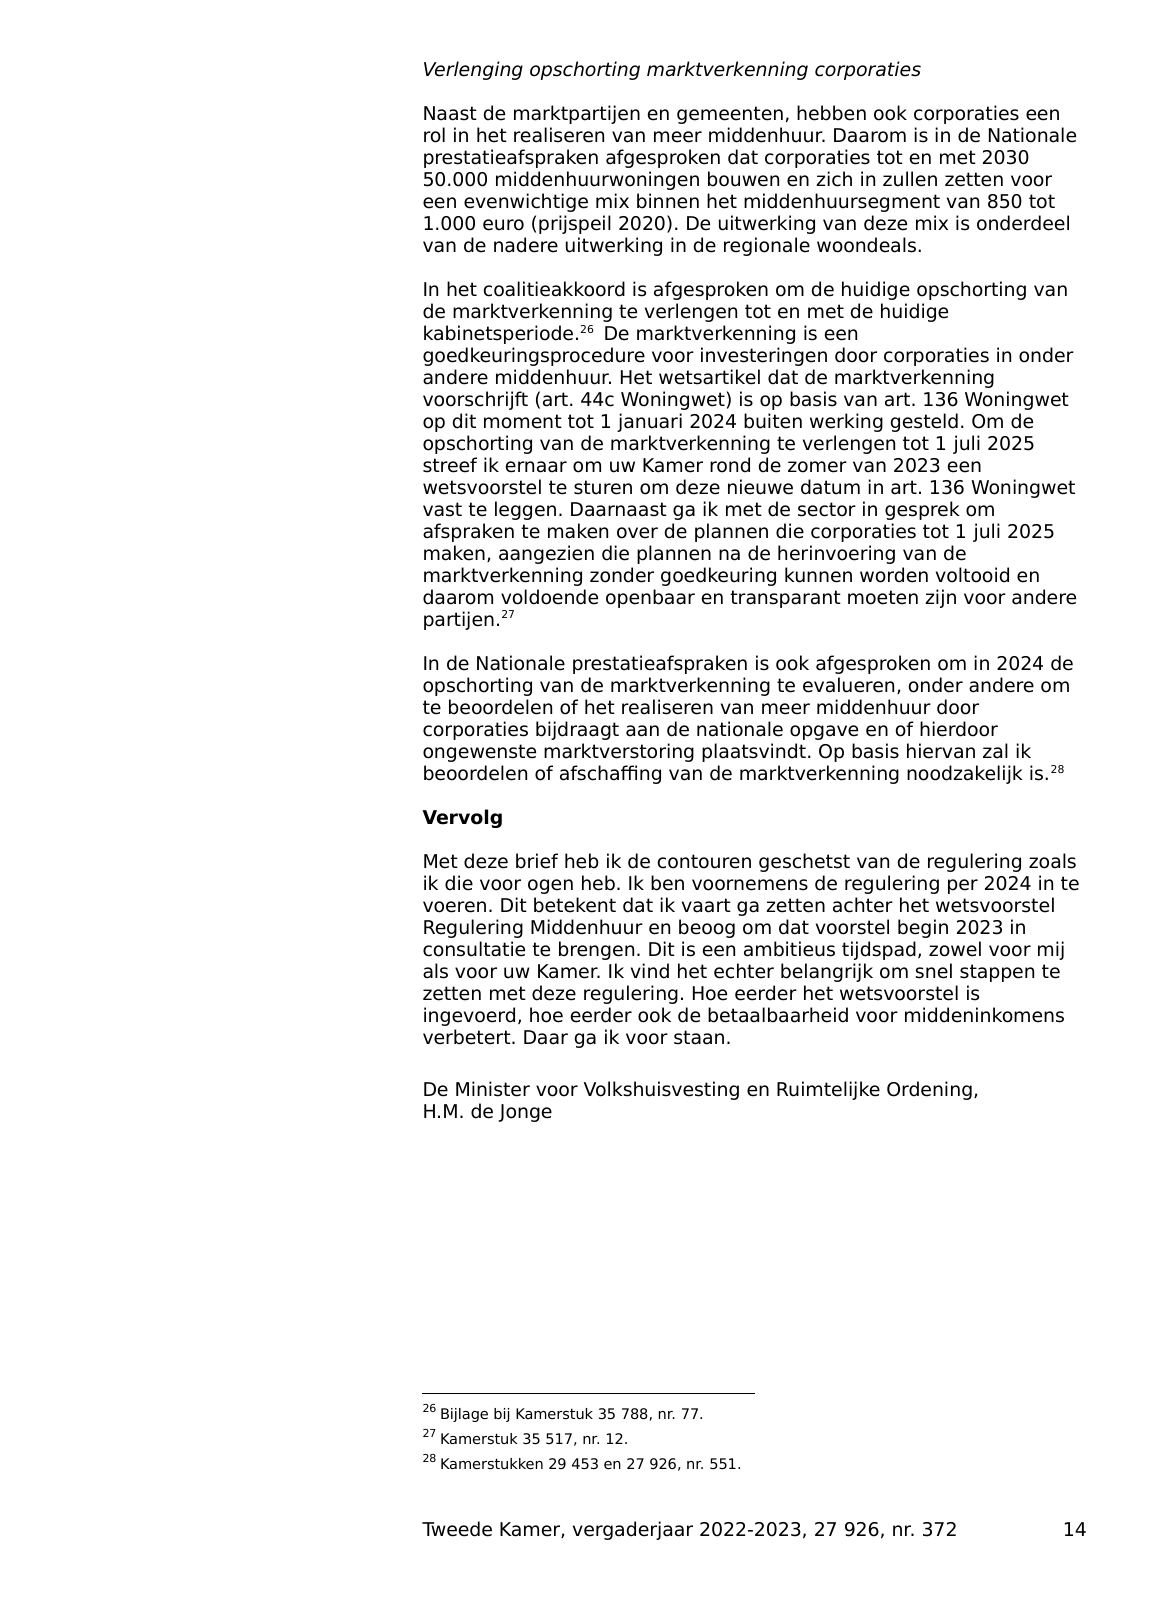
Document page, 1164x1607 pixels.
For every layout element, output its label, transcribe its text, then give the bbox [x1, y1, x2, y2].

text De Minister voor Volkshuisvesting en Ruimtelijke Ordening, H.M. de Jonge [422, 1079, 1087, 1123]
text Kamerstuk 35 517, nr. 12. [422, 1427, 1087, 1449]
text Met deze brief heb ik de contouren geschetst van de regulering zoals ik die voor ogen heb. Ik ben voornemens de regulering per 2024 in te voeren. Dit betekent dat ik vaart ga zetten achter het wetsvoorstel Regulering Middenhuur en beoog om dat voorstel begin 2023 in consultatie te brengen. Dit is een ambitieus tijdspad, zowel voor mij als voor uw Kamer. Ik vind het echter belangrijk om snel stappen te zetten met deze regulering. Hoe eerder het wetsvoorstel is ingevoerd, hoe eerder ook de betaalbaarheid voor middeninkomens verbetert. Daar ga ik voor staan. [422, 851, 1087, 1049]
text In de Nationale prestatieafspraken is ook afgesproken om in 2024 de opschorting van de marktverkenning te evalueren, onder andere om te beoordelen of het realiseren van meer middenhuur door corporaties bijdraagt aan de nationale opgave en of hierdoor ongewenste marktverstoring plaatsvindt. Op basis hiervan zal ik beoordelen of afschaffing van de marktverkenning noodzakelijk is. [422, 653, 1087, 785]
subtitle Verlenging opschorting marktverkenning corporaties [422, 59, 1087, 81]
text Naast de marktpartijen en gemeenten, hebben ook corporaties een rol in het realiseren van meer middenhuur. Daarom is in de Nationale prestatieafspraken afgesproken dat corporaties tot en met 2030 50.000 middenhuurwoningen bouwen en zich in zullen zetten voor een evenwichtige mix binnen het middenhuursegment van 850 tot 1.000 euro (prijspeil 2020). De uitwerking van deze mix is onderdeel van de nadere uitwerking in de regionale woondeals. [422, 103, 1087, 257]
text Kamerstukken 29 453 en 27 926, nr. 551. [422, 1452, 1087, 1474]
text Bijlage bij Kamerstuk 35 788, nr. 77. [422, 1402, 1087, 1424]
text In het coalitieakkoord is afgesproken om de huidige opschorting van de marktverkenning te verlengen tot en met de huidige kabinetsperiode. De marktverkenning is een goedkeuringsprocedure voor investeringen door corporaties in onder andere middenhuur. Het wetsartikel dat de marktverkenning voorschrijft (art. 44c Woningwet) is op basis van art. 136 Woningwet op dit moment tot 1 januari 2024 buiten werking gesteld. Om de opschorting van de marktverkenning te verlengen tot 1 juli 2025 streef ik ernaar om uw Kamer rond de zomer van 2023 een wetsvoorstel te sturen om deze nieuwe datum in art. 136 Woningwet vast te leggen. Daarnaast ga ik met de sector in gesprek om afspraken te maken over de plannen die corporaties tot 1 juli 2025 maken, aangezien die plannen na de herinvoering van de marktverkenning zonder goedkeuring kunnen worden voltooid en daarom voldoende openbaar en transparant moeten zijn voor andere partijen. [422, 279, 1087, 631]
subtitle Vervolg [422, 807, 1087, 829]
